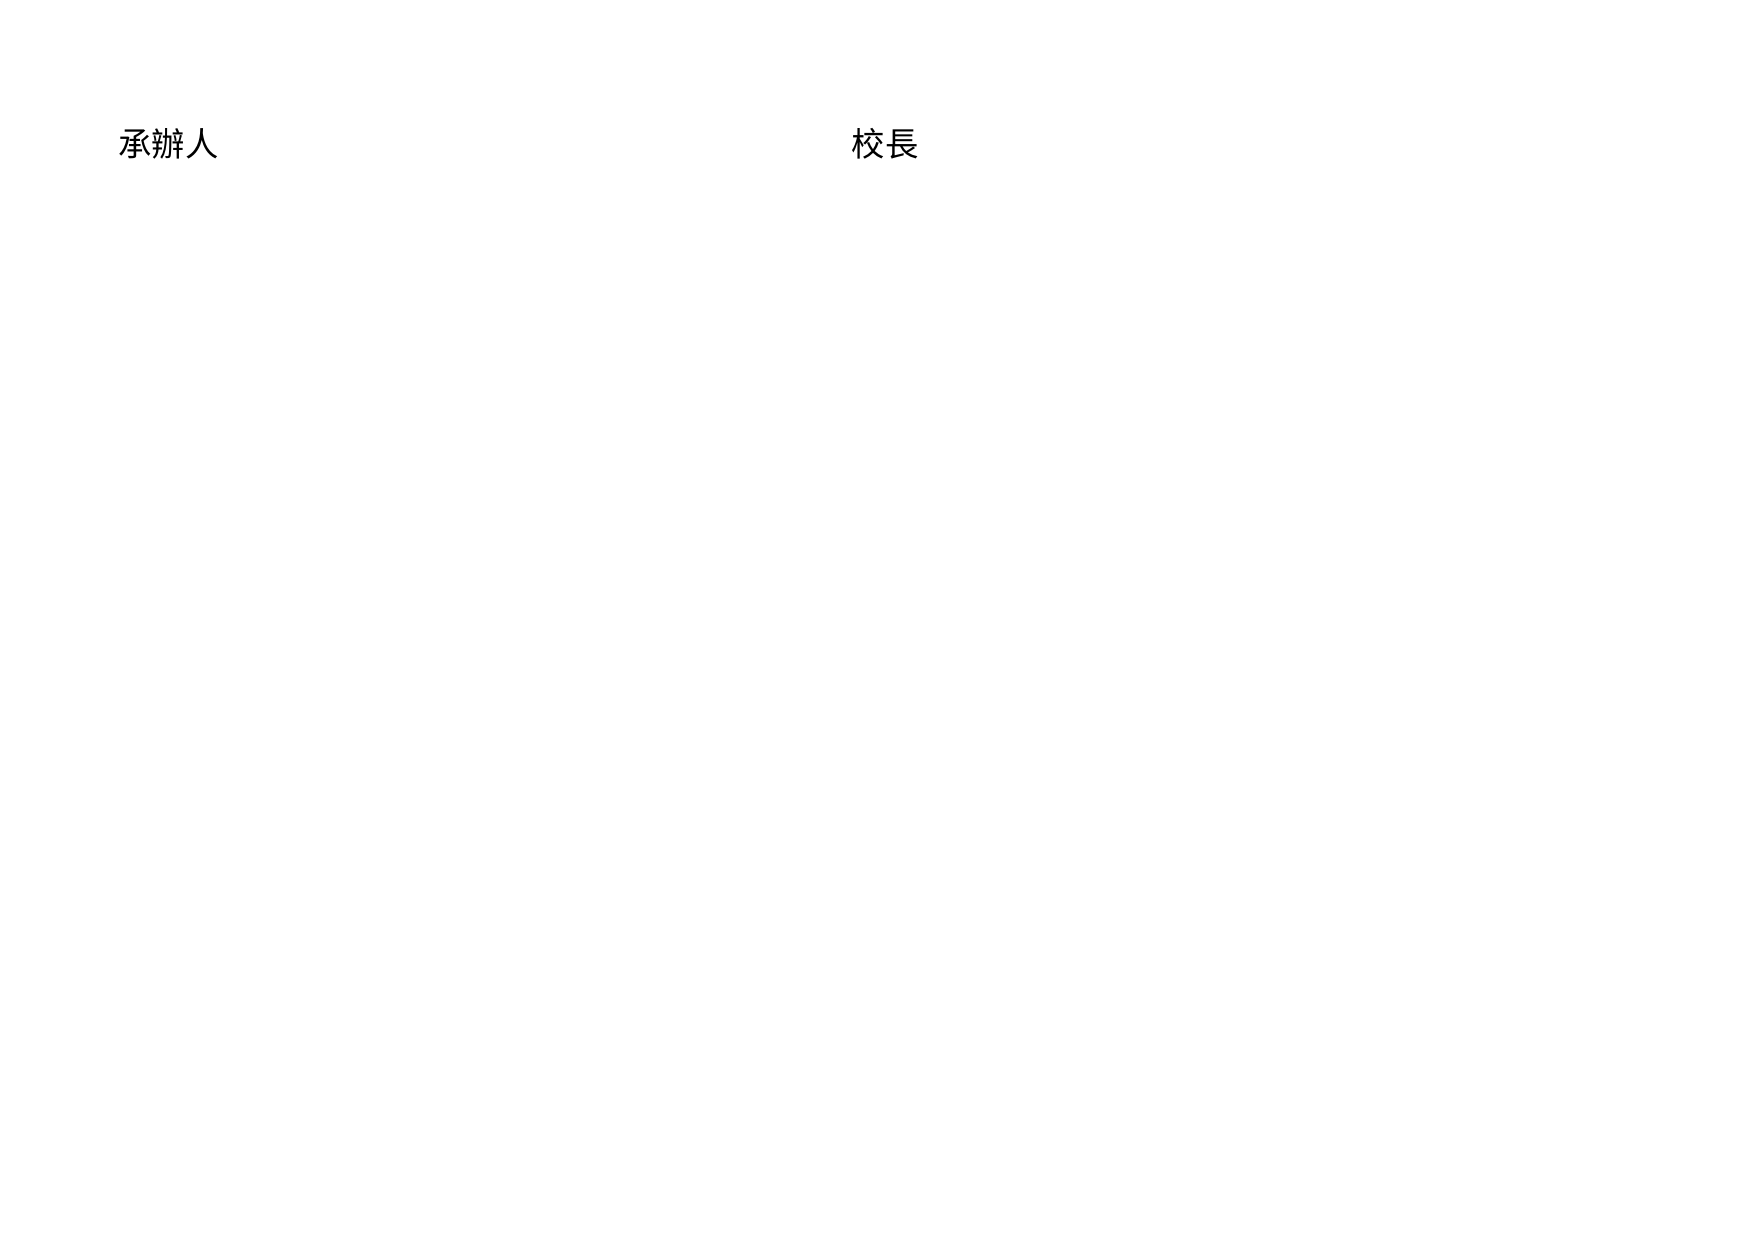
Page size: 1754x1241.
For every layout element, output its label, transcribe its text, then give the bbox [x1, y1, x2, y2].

text 承辦人 校長 [118, 118, 1636, 166]
